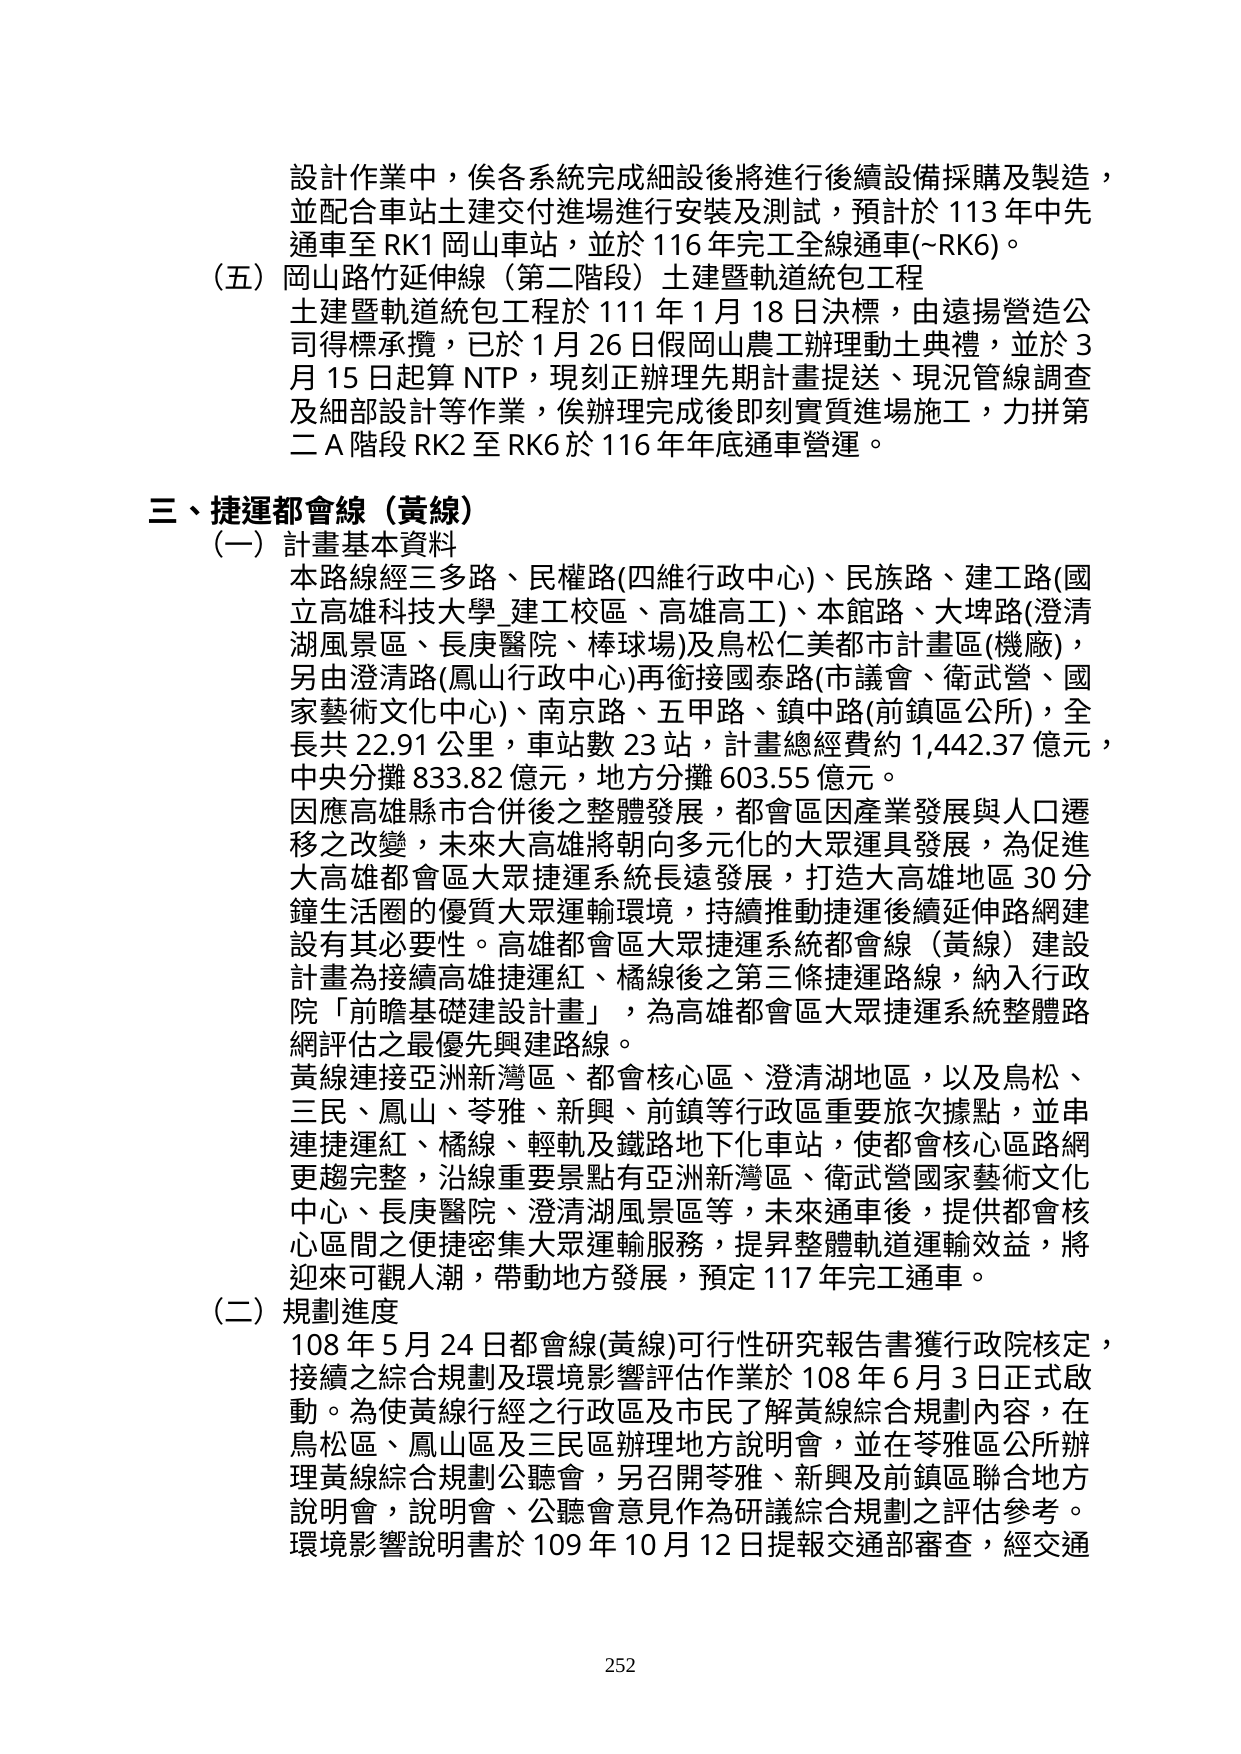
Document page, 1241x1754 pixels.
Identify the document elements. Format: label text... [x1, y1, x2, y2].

text 因應高雄縣市合併後之整體發展，都會區因產業發展與人口遷移之改變，未來大高雄將朝向多元化的大眾運具發展，為促進大高雄都會區大眾捷運系統長遠發展，打造大高雄地區30分鐘生活圈的優質大眾運輸環境，持續推動捷運後續延伸路網建設有其必要性。高雄都會區大眾捷運系統都會線（黃線）建設計畫為接續高雄捷運紅、橘線後之第三條捷運路線，納入行政院「前瞻基礎建設計畫」，為高雄都會區大眾捷運系統整體路網評估之最優先興建路線。 [289, 795, 1092, 1062]
text 108年5月24日都會線(黃線)可行性研究報告書獲行政院核定，接續之綜合規劃及環境影響評估作業於108年6月3日正式啟動。為使黃線行經之行政區及市民了解黃線綜合規劃內容，在鳥松區、鳳山區及三民區辦理地方說明會，並在苓雅區公所辦理黃線綜合規劃公聽會，另召開苓雅、新興及前鎮區聯合地方說明會，說明會、公聽會意見作為研議綜合規劃之評估參考。環境影響說明書於109年10月12日提報交通部審查，經交通部轉行政院環保署審查，環保署於110年7月14日召開視訊大會審議通過，黃線綜合規劃報告經111年3月20日行政院蘇院長視察黃線後於111年3月21日核定。 [289, 1329, 1092, 1562]
text （一）計畫基本資料 [195, 529, 1092, 562]
text 黃線連接亞洲新灣區、都會核心區、澄清湖地區，以及鳥松、三民、鳳山、苓雅、新興、前鎮等行政區重要旅次據點，並串連捷運紅、橘線、輕軌及鐵路地下化車站，使都會核心區路網更趨完整，沿線重要景點有亞洲新灣區、衛武營國家藝術文化中心、長庚醫院、澄清湖風景區等，未來通車後，提供都會核心區間之便捷密集大眾運輸服務，提昇整體軌道運輸效益，將迎來可觀人潮，帶動地方發展，預定117年完工通車。 [289, 1062, 1092, 1295]
text 三、捷運都會線（黃線） [148, 495, 1092, 529]
text 本路線經三多路、民權路(四維行政中心)、民族路、建工路(國立高雄科技大學_建工校區、高雄高工)、本館路、大埤路(澄清湖風景區、長庚醫院、棒球場)及鳥松仁美都市計畫區(機廠)，另由澄清路(鳳山行政中心)再銜接國泰路(市議會、衛武營、國家藝術文化中心)、南京路、五甲路、鎮中路(前鎮區公所)，全長共22.91公里，車站數23站，計畫總經費約1,442.37億元，中央分攤833.82億元，地方分攤603.55億元。 [289, 562, 1092, 795]
text 岡山路竹延伸線機電系統統包工程招標案，包含RK1~RK6六座車站及路線(另RK7~RK8兩座車站及路線為後續擴充)之電聯車、供電系統、號誌系統、通訊系統、自動收費系統、中央監控及資料擷取系統(SCADA)及月台門系統等興建工程，共採購10列電聯車(其中2列為後續擴充)。本案已於110年11月10日決標，得標廠商為「新加坡科技電子有限公司」及「韓國現代樂鐵有限公司」團隊，工程進度至111年12月底，預定進度11.46％，超前3.15％，實際進度14.61％，目前進行細部設計作業中，俟各系統完成細設後將進行後續設備採購及製造，並配合車站土建交付進場進行安裝及測試，預計於113年中先通車至RK1岡山車站，並於116年完工全線通車(~RK6)。 [289, 162, 1092, 262]
text （五）岡山路竹延伸線（第二階段）土建暨軌道統包工程 [195, 262, 1092, 295]
text （二）規劃進度 [195, 1295, 1092, 1329]
text 土建暨軌道統包工程於111年1月18日決標，由遠揚營造公司得標承攬，已於1月26日假岡山農工辦理動土典禮，並於3月15日起算NTP，現刻正辦理先期計畫提送、現況管線調查及細部設計等作業，俟辦理完成後即刻實質進場施工，力拼第二A階段RK2至RK6於116年年底通車營運。 [289, 295, 1092, 462]
